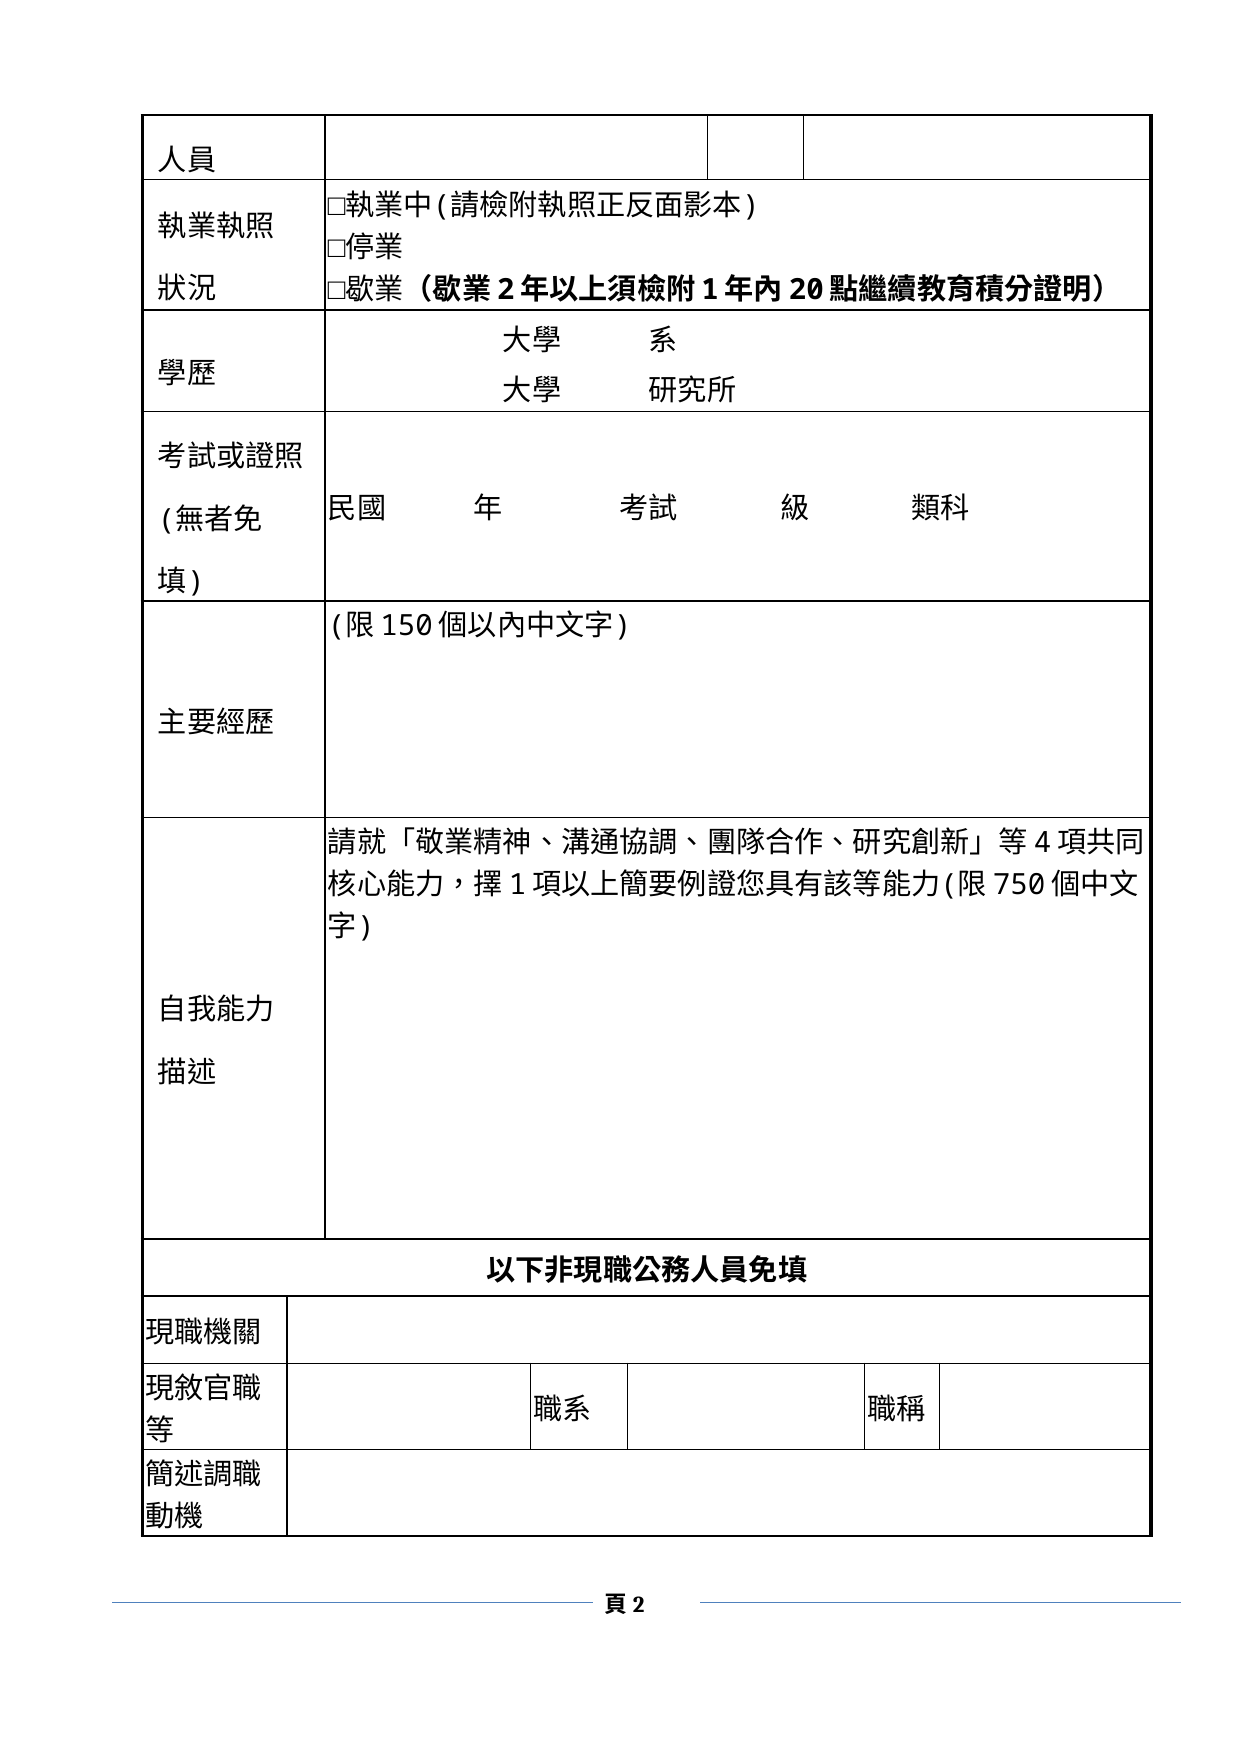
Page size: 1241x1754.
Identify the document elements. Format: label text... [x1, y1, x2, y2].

table_cell 執業執照 狀況 [144, 180, 324, 309]
table_cell 職稱 [865, 1364, 939, 1449]
table_cell 現敘官職等 [144, 1364, 286, 1449]
table_cell [288, 1297, 1149, 1363]
table_cell 現職機關 [144, 1297, 286, 1363]
table_cell 民國 年 考試 級 類科 [326, 412, 1149, 600]
table_cell [288, 1450, 1149, 1535]
table_cell [804, 116, 1149, 178]
table_cell [628, 1364, 864, 1449]
table_cell 人員 [144, 116, 324, 178]
table_cell 自我能力 描述 [144, 818, 324, 1238]
table_cell [326, 116, 707, 178]
table_cell 以下非現職公務人員免填 [144, 1240, 1149, 1295]
table_cell (限150個以內中文字) [326, 602, 1149, 817]
table_cell 主要經歷 [144, 602, 324, 817]
table_cell 簡述調職 動機 [144, 1450, 286, 1535]
table_cell 考試或證照(無者免填) [144, 412, 324, 600]
table_cell 請就「敬業精神、溝通協調、團隊合作、研究創新」等4項共同核心能力，擇1項以上簡要例證您具有該等能力(限750個中文字) [326, 818, 1149, 1238]
table_cell [708, 116, 803, 178]
table_cell [288, 1364, 530, 1449]
table_cell 職系 [531, 1364, 627, 1449]
table_cell 大學 系 大學 研究所 [326, 311, 1149, 411]
table_cell 學歷 [144, 311, 324, 411]
table_cell [940, 1364, 1149, 1449]
table_cell □執業中(請檢附執照正反面影本) □停業 □歇業（歇業2年以上須檢附1年內20點繼續教育積分證明） [326, 180, 1149, 309]
